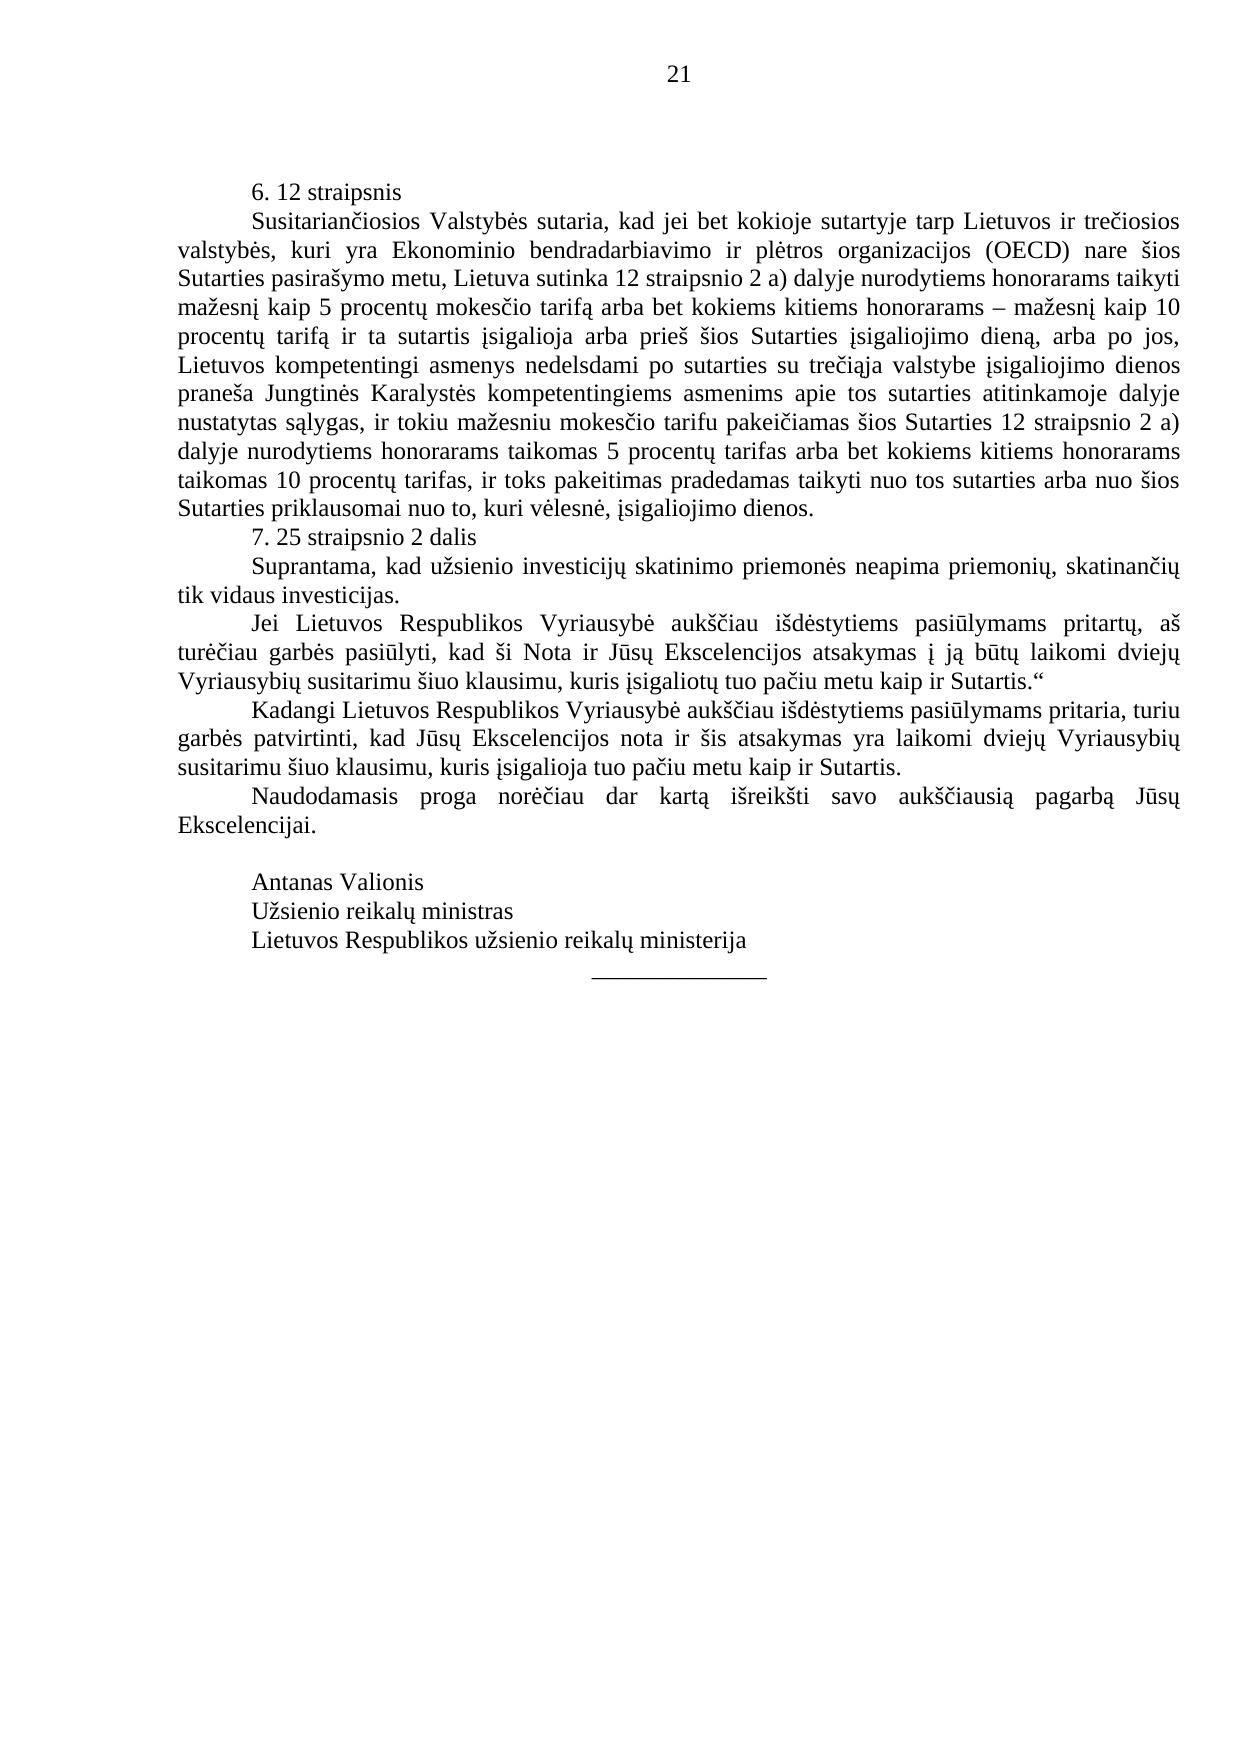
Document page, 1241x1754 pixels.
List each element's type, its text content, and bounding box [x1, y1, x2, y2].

text ______________ [177, 953, 1181, 982]
text Užsienio reikalų ministras [177, 896, 1181, 925]
text Jei Lietuvos Respublikos Vyriausybė aukščiau išdėstytiems pasiūlymams pritartų, aš turėčiau garbės pasiūlyti, kad ši Nota ir Jūsų Ekscelencijos atsakymas į ją būtų laikomi dviejų Vyriausybių susitarimu šiuo klausimu, kuris įsigaliotų tuo pačiu metu kaip ir Sutartis.“ [177, 608, 1181, 695]
text Antanas Valionis [177, 867, 1181, 896]
text Susitariančiosios Valstybės sutaria, kad jei bet kokioje sutartyje tarp Lietuvos ir trečiosios valstybės, kuri yra Ekonominio bendradarbiavimo ir plėtros organizacijos (OECD) nare šios Sutarties pasirašymo metu, Lietuva sutinka 12 straipsnio 2 a) dalyje nurodytiems honorarams taikyti mažesnį kaip 5 procentų mokesčio tarifą arba bet kokiems kitiems honorarams – mažesnį kaip 10 procentų tarifą ir ta sutartis įsigalioja arba prieš šios Sutarties įsigaliojimo dieną, arba po jos, Lietuvos kompetentingi asmenys nedelsdami po sutarties su trečiąja valstybe įsigaliojimo dienos praneša Jungtinės Karalystės kompetentingiems asmenims apie tos sutarties atitinkamoje dalyje nustatytas sąlygas, ir tokiu mažesniu mokesčio tarifu pakeičiamas šios Sutarties 12 straipsnio 2 a) dalyje nurodytiems honorarams taikomas 5 procentų tarifas arba bet kokiems kitiems honorarams taikomas 10 procentų tarifas, ir toks pakeitimas pradedamas taikyti nuo tos sutarties arba nuo šios Sutarties priklausomai nuo to, kuri vėlesnė, įsigaliojimo dienos. [177, 206, 1181, 522]
text 6. 12 straipsnis [177, 177, 1181, 206]
text 7. 25 straipsnio 2 dalis [177, 522, 1181, 551]
text Lietuvos Respublikos užsienio reikalų ministerija [177, 925, 1181, 953]
text Naudodamasis proga norėčiau dar kartą išreikšti savo aukščiausią pagarbą Jūsų Ekscelencijai. [177, 781, 1181, 838]
text Suprantama, kad užsienio investicijų skatinimo priemonės neapima priemonių, skatinančių tik vidaus investicijas. [177, 551, 1181, 608]
text Kadangi Lietuvos Respublikos Vyriausybė aukščiau išdėstytiems pasiūlymams pritaria, turiu garbės patvirtinti, kad Jūsų Ekscelencijos nota ir šis atsakymas yra laikomi dviejų Vyriausybių susitarimu šiuo klausimu, kuris įsigalioja tuo pačiu metu kaip ir Sutartis. [177, 695, 1181, 781]
